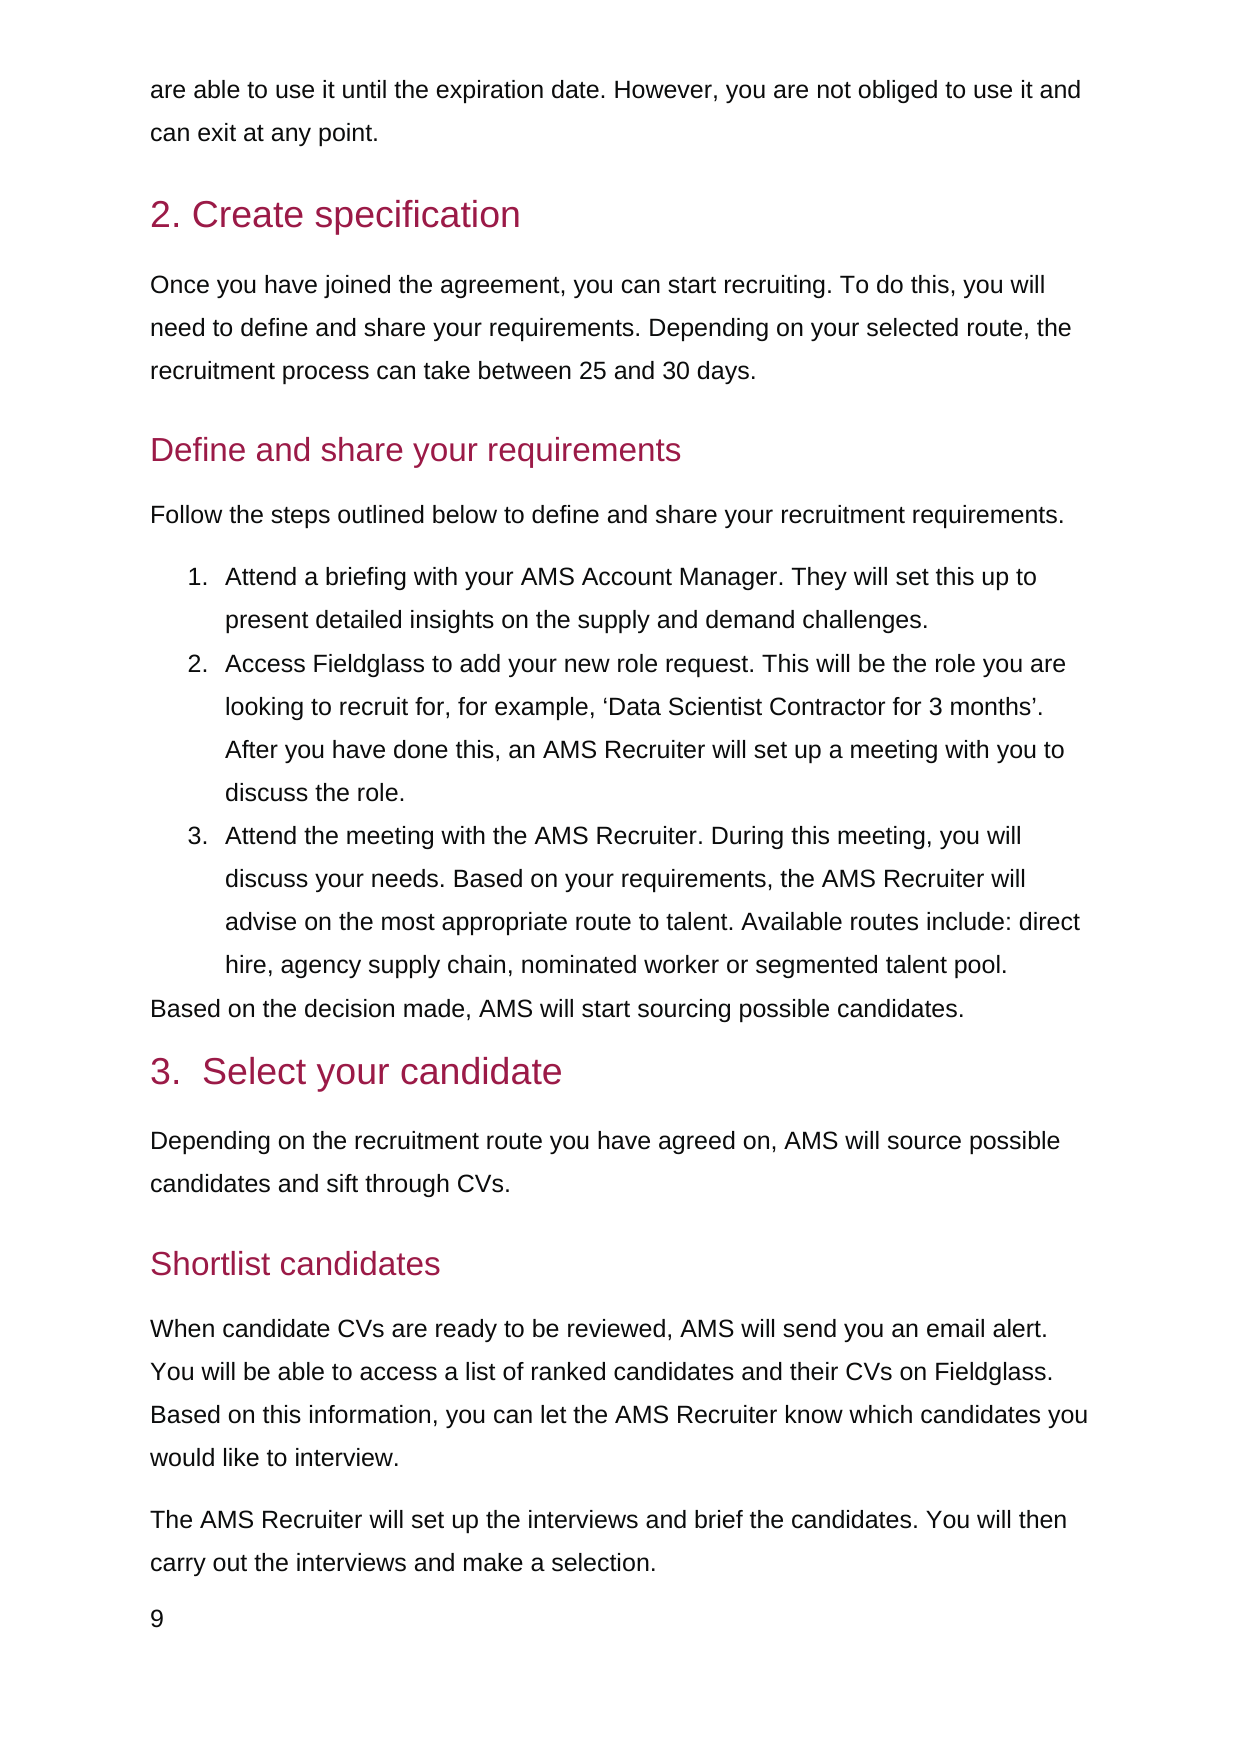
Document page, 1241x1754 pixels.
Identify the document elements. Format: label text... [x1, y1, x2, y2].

list Attend a briefing with your AMS Account Manager. They will set this up to present detailed insights on the supply and demand challenges. [187, 562, 1090, 634]
text The AMS Recruiter will set up the interviews and brief the candidates. You will then carry out the interviews and make a selection. [150, 1505, 1090, 1577]
text Depending on the recruitment route you have agreed on, AMS will source possible candidates and sift through CVs. [150, 1126, 1090, 1198]
subtitle Shortlist candidates [150, 1244, 1090, 1282]
list Attend the meeting with the AMS Recruiter. During this meeting, you will discuss your needs. Based on your requirements, the AMS Recruiter will advise on the most appropriate route to talent. Available routes include: direct hire, agency supply chain, nominated worker or segmented talent pool. [187, 821, 1090, 979]
list Access Fieldglass to add your new role request. This will be the role you are looking to recruit for, for example, ‘Data Scientist Contractor for 3 months’. After you have done this, an AMS Recruiter will set up a meeting with you to discuss the role. [187, 648, 1090, 807]
text Once you have joined the agreement, you can start recruiting. To do this, you will need to define and share your requirements. Depending on your selected route, the recruitment process can take between 25 and 30 days. [150, 270, 1090, 385]
text When candidate CVs are ready to be reviewed, AMS will send you an email alert. You will be able to access a list of ranked candidates and their CVs on Fieldglass. Based on this information, you can let the AMS Recruiter know which candidates you would like to interview. [150, 1314, 1090, 1472]
subtitle 2. Create specification [150, 192, 1090, 236]
text Follow the steps outlined below to define and share your recruitment requirements. [150, 500, 1090, 529]
text Based on the decision made, AMS will start sourcing possible candidates. [150, 993, 1090, 1022]
subtitle Define and share your requirements [150, 430, 1090, 469]
text are able to use it until the expiration date. However, you are not obliged to use it and can exit at any point. [150, 75, 1090, 147]
subtitle 3. Select your candidate [150, 1049, 1090, 1092]
